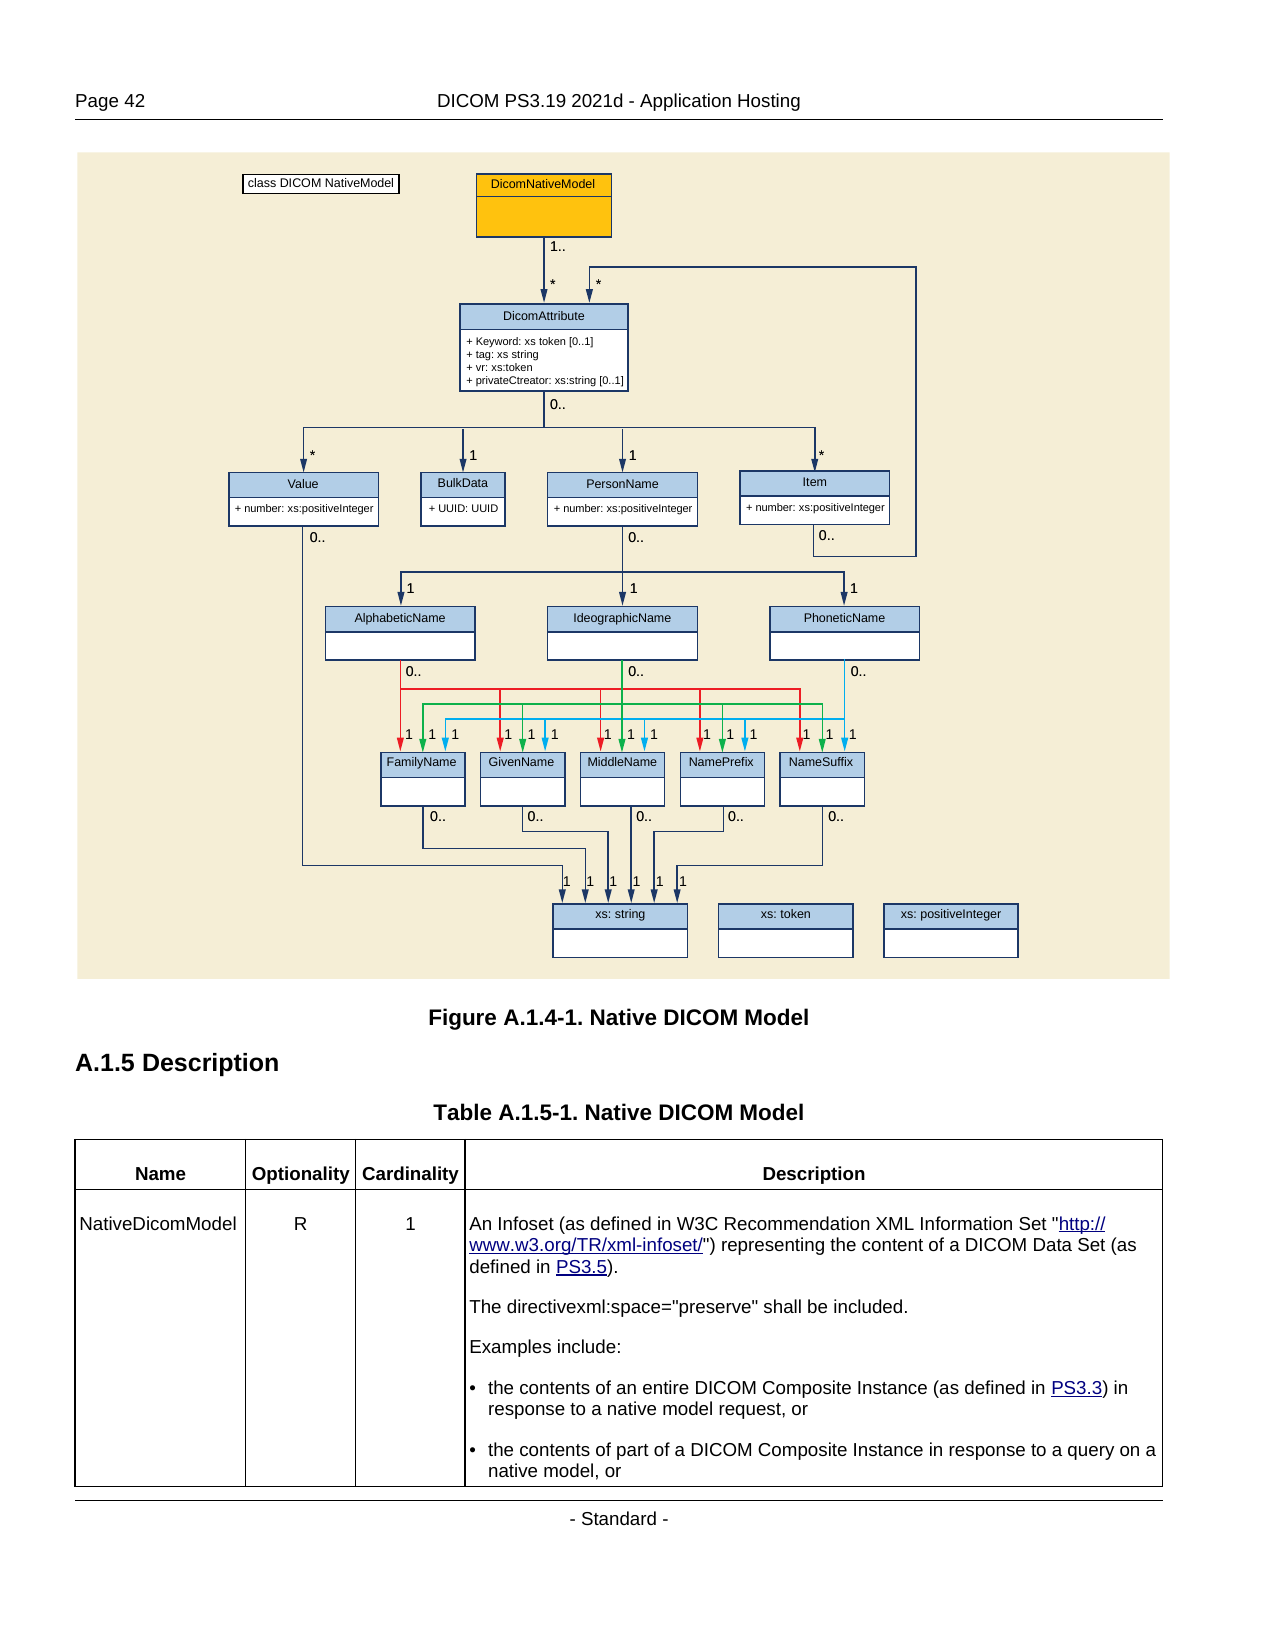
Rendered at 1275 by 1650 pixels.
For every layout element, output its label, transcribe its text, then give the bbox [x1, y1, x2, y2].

table_cell R [246, 1190, 355, 1486]
text Table A.1.5-1. Native DICOM Model [75, 1099, 1162, 1125]
table_cell An Infoset (as defined in W3C Recommendation XML Information Set "http://​www.w3.org/​TR/​xml-infoset/") representing the content of a DICOM Data Set (as defined in PS3.5). The directivexml:space="preserve" shall be included. Examples include: • the contents of an entire DICOM Composite Instance (as defined in PS3.3) in response to a native model request, or • the contents of part of a DICOM Composite Instance in response to a query on a native model, or [466, 1190, 1162, 1486]
text Figure A.1.4-1. Native DICOM Model [75, 1004, 1162, 1029]
table_header Cardinality [356, 1140, 464, 1189]
table_cell 1 [356, 1190, 464, 1486]
table_header Description [466, 1140, 1162, 1189]
table_header Optionality [246, 1140, 355, 1189]
text A.1.5 Description [75, 1048, 1162, 1077]
table_cell NativeDicomModel [76, 1190, 245, 1486]
table_header Name [76, 1140, 245, 1189]
